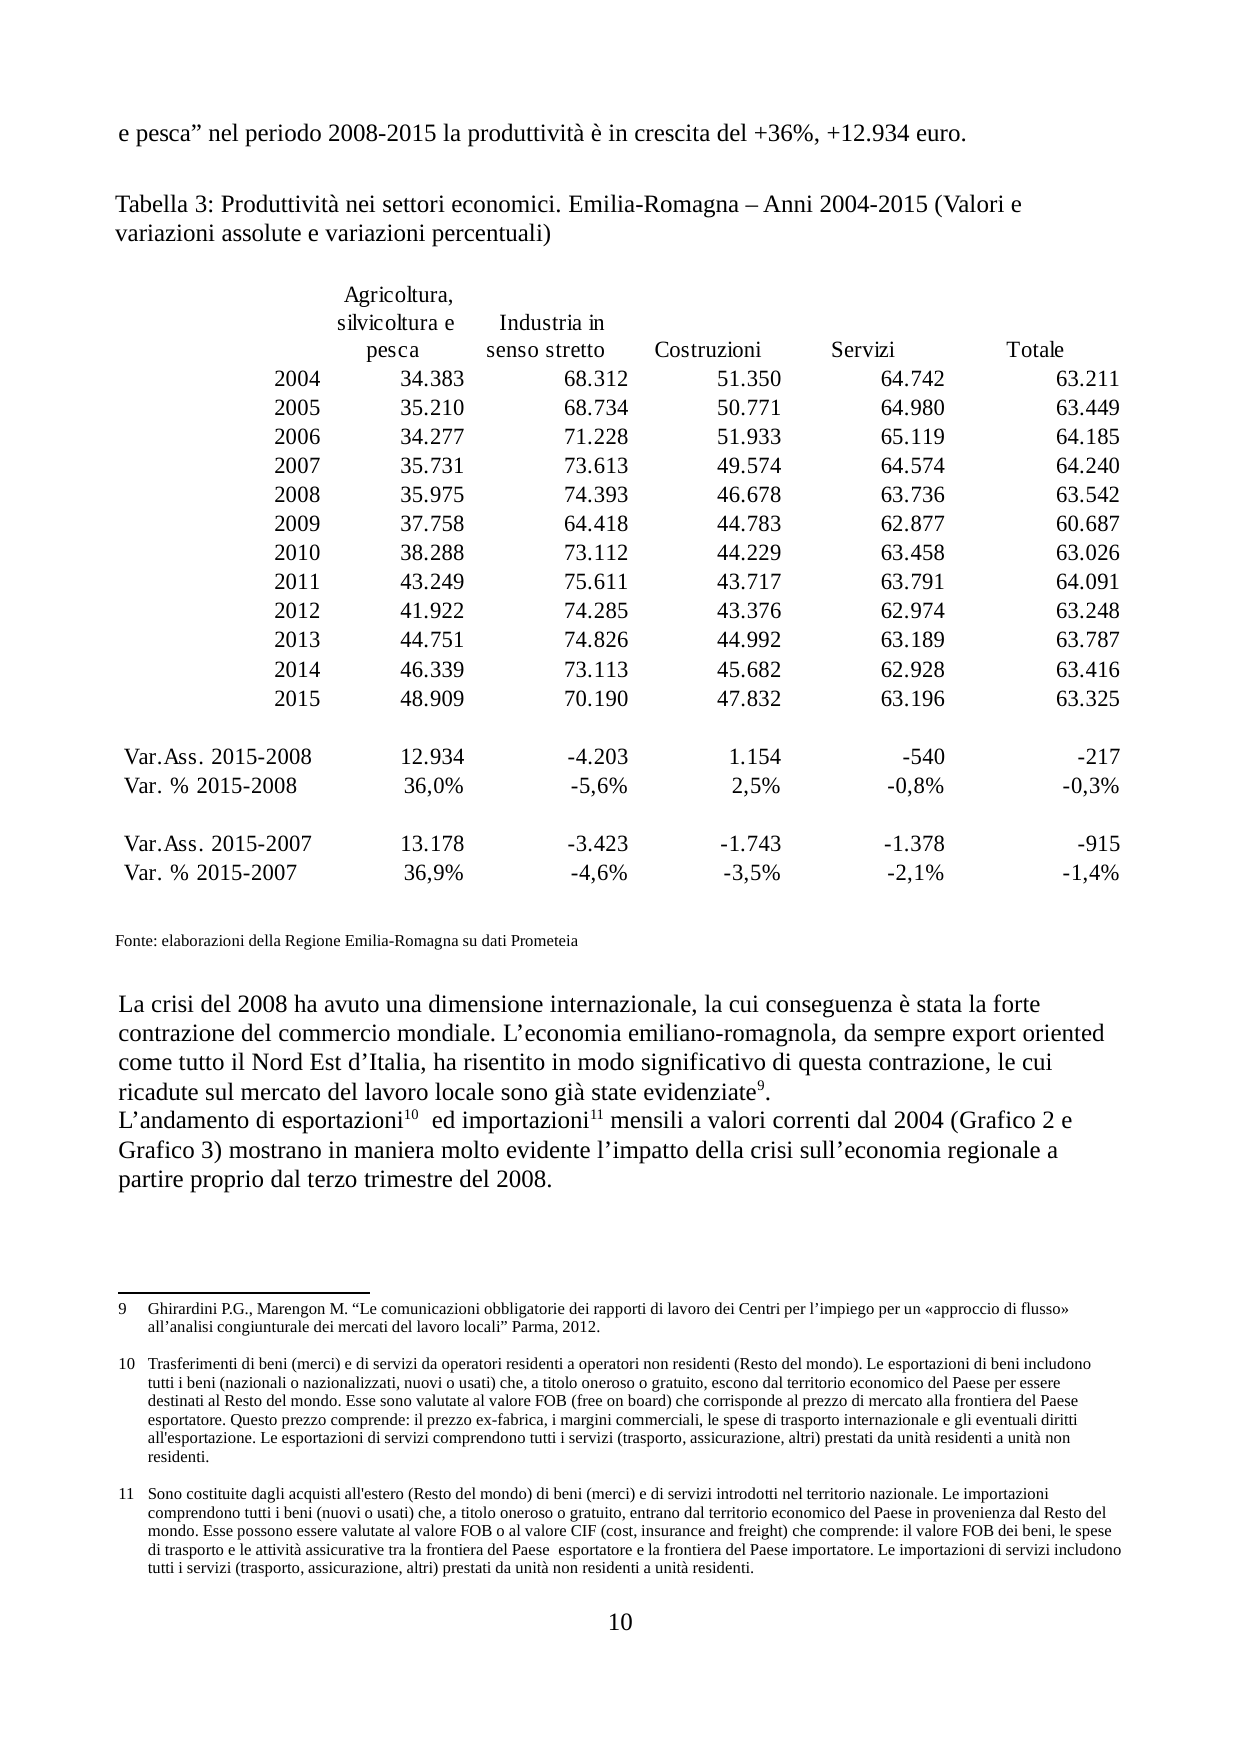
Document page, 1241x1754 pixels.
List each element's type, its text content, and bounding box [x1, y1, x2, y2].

text Ghirardini P.G., Marengon M. “Le comunicazioni obbligatorie dei rapporti di lavoro dei Centri per l’impiego per un «approccio di flusso» all’analisi congiunturale dei mercati del lavoro locali” Parma, 2012. [118, 1299, 1122, 1336]
text Trasferimenti di beni (merci) e di servizi da operatori residenti a operatori non residenti (Resto del mondo). Le esportazioni di beni includono tutti i beni (nazionali o nazionalizzati, nuovi o usati) che, a titolo oneroso o gratuito, escono dal territorio economico del Paese per essere destinati al Resto del mondo. Esse sono valutate al valore FOB (free on board) che corrisponde al prezzo di mercato alla frontiera del Paese esportatore. Questo prezzo comprende: il prezzo ex-fabrica, i margini commerciali, le spese di trasporto internazionale e gli eventuali diritti all'esportazione. Le esportazioni di servizi comprendono tutti i servizi (trasporto, assicurazione, altri) prestati da unità residenti a unità non residenti. [118, 1355, 1122, 1466]
text Fonte: elaborazioni della Regione Emilia-Romagna su dati Prometeia [115, 932, 1125, 950]
text Tabella 3: Produttività nei settori economici. Emilia-Romagna – Anni 2004-2015 (Valori e variazioni assolute e variazioni percentuali) [115, 189, 1125, 247]
text Quindi anche la produttività complessiva ( Tabella 3) risulta in contrazione di -217 euro, pari al -0,3%; questa contrazione è da imputare soprattutto all' “Industria in senso stretto”, -5,6% ovvero -4.203 euro ed ai “Servizi” -540 euro, -0,8%; viceversa le “Costruzioni” registrano una crescita, +2,5%, pari a +1.154, determinata dalla contrazione della manodopera, nel settore “Agricoltura, silvicoltura e pesca” nel periodo 2008-2015 la produttività è in crescita del +36%, +12.934 euro. [118, 118, 1122, 147]
text La crisi del 2008 ha avuto una dimensione internazionale, la cui conseguenza è stata la forte contrazione del commercio mondiale. L’economia emiliano-romagnola, da sempre export oriented come tutto il Nord Est d’Italia, ha risentito in modo significativo di questa contrazione, le cui ricadute sul mercato del lavoro locale sono già state evidenziate. [118, 989, 1122, 1105]
text L’andamento di esportazioni ed importazioni mensili a valori correnti dal 2004 (Grafico 2 e Grafico 3) mostrano in maniera molto evidente l’impatto della crisi sull’economia regionale a partire proprio dal terzo trimestre del 2008. [118, 1105, 1122, 1193]
text Sono costituite dagli acquisti all'estero (Resto del mondo) di beni (merci) e di servizi introdotti nel territorio nazionale. Le importazioni comprendono tutti i beni (nuovi o usati) che, a titolo oneroso o gratuito, entrano dal territorio economico del Paese in provenienza dal Resto del mondo. Esse possono essere valutate al valore FOB o al valore CIF (cost, insurance and freight) che comprende: il valore FOB dei beni, le spese di trasporto e le attività assicurative tra la frontiera del Paese esportatore e la frontiera del Paese importatore. Le importazioni di servizi includono tutti i servizi (trasporto, assicurazione, altri) prestati da unità non residenti a unità residenti. [118, 1484, 1122, 1577]
